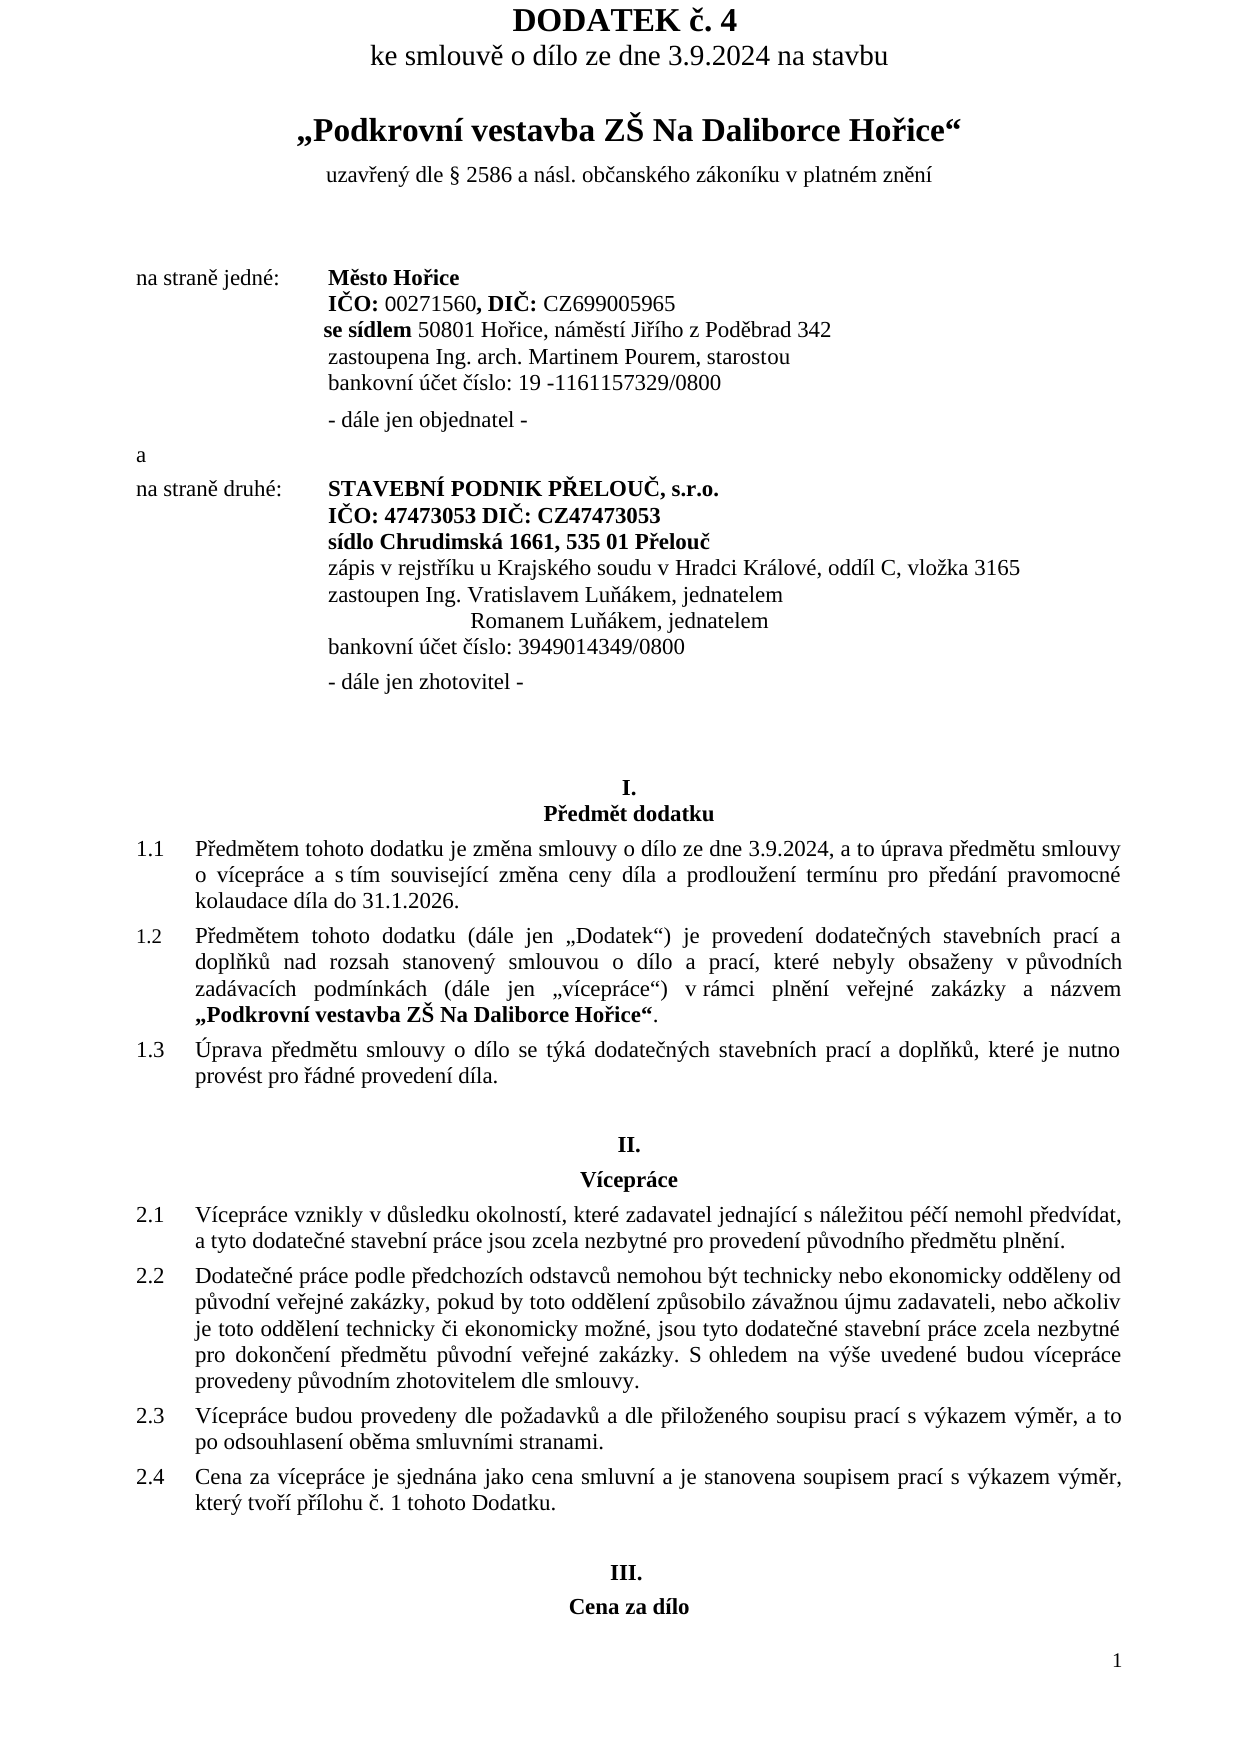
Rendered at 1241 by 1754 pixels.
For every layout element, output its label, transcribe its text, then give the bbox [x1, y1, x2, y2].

text I. [136, 773, 1122, 800]
text sídlo Chrudimská 1661, 535 01 Přelouč [136, 528, 1122, 554]
text IČO: 00271560, DIČ: CZ699005965 [136, 290, 1122, 316]
list Předmětem tohoto dodatku (dále jen „Dodatek“) je provedení dodatečných stavebních prací a doplňků nad rozsah stanovený smlouvou o dílo a prací, které nebyly obsaženy v původních zadávacích podmínkách (dále jen „vícepráce“) v rámci plnění veřejné zakázky a názvem „Podkrovní vestavba ZŠ Na Daliborce Hořice“. [136, 922, 1122, 1027]
text - dále jen objednatel - [328, 406, 1122, 432]
text 2.1 Vícepráce vznikly v důsledku okolností, které zadavatel jednající s náležitou péčí nemohl předvídat, a tyto dodatečné stavební práce jsou zcela nezbytné pro provedení původního předmětu plnění. [136, 1201, 1122, 1253]
text III. [136, 1559, 1122, 1585]
text zápis v rejstříku u Krajského soudu v Hradci Králové, oddíl C, vložka 3165 [328, 554, 1122, 581]
text II. [136, 1131, 1122, 1158]
text Předmět dodatku [136, 800, 1122, 826]
text Vícepráce [136, 1166, 1122, 1192]
text zastoupen Ing. Vratislavem Luňákem, jednatelem [328, 581, 1122, 607]
text uzavřený dle § 2586 a násl. občanského zákoníku v platném znění [136, 161, 1122, 187]
text bankovní účet číslo: 19 -1161157329/0800 [136, 369, 1122, 396]
text se sídlem 50801 Hořice, náměstí Jiřího z Poděbrad 342 [136, 316, 1122, 343]
text 2.4 Cena za vícepráce je sjednána jako cena smluvní a je stanovena soupisem prací s výkazem výměr, který tvoří přílohu č. 1 tohoto Dodatku. [136, 1463, 1122, 1516]
list Úprava předmětu smlouvy o dílo se týká dodatečných stavebních prací a doplňků, které je nutno provést pro řádné provedení díla. [136, 1036, 1122, 1088]
text na straně jedné: Město Hořice [136, 264, 1122, 290]
text zastoupena Ing. arch. Martinem Pourem, starostou [136, 343, 1122, 369]
text 2.3 Vícepráce budou provedeny dle požadavků a dle přiloženého soupisu prací s výkazem výměr, a to po odsouhlasení oběma smluvními stranami. [136, 1402, 1122, 1455]
text - dále jen zhotovitel - [136, 668, 1122, 694]
text na straně druhé: STAVEBNÍ PODNIK PŘELOUČ, s.r.o. [136, 475, 1122, 502]
text ke smlouvě o dílo ze dne 3.9.2024 na stavbu [136, 38, 1122, 72]
text a [136, 441, 1122, 467]
text DODATEK č. 4 [136, 0, 1122, 38]
text IČO: 47473053 DIČ: CZ47473053 [136, 502, 1122, 528]
text „Podkrovní vestavba ZŠ Na Daliborce Hořice“ [136, 110, 1122, 148]
text bankovní účet číslo: 3949014349/0800 [136, 633, 1122, 660]
text Romanem Luňákem, jednatelem [328, 607, 1122, 633]
text 2.2 Dodatečné práce podle předchozích odstavců nemohou být technicky nebo ekonomicky odděleny od původní veřejné zakázky, pokud by toto oddělení způsobilo závažnou újmu zadavateli, nebo ačkoliv je toto oddělení technicky či ekonomicky možné, jsou tyto dodatečné stavební práce zcela nezbytné pro dokončení předmětu původní veřejné zakázky. S ohledem na výše uvedené budou vícepráce provedeny původním zhotovitelem dle smlouvy. [136, 1262, 1122, 1394]
list Předmětem tohoto dodatku je změna smlouvy o dílo ze dne 3.9.2024, a to úprava předmětu smlouvy o vícepráce a s tím související změna ceny díla a prodloužení termínu pro předání pravomocné kolaudace díla do 31.1.2026. [136, 834, 1122, 914]
text Cena za dílo [136, 1593, 1122, 1620]
